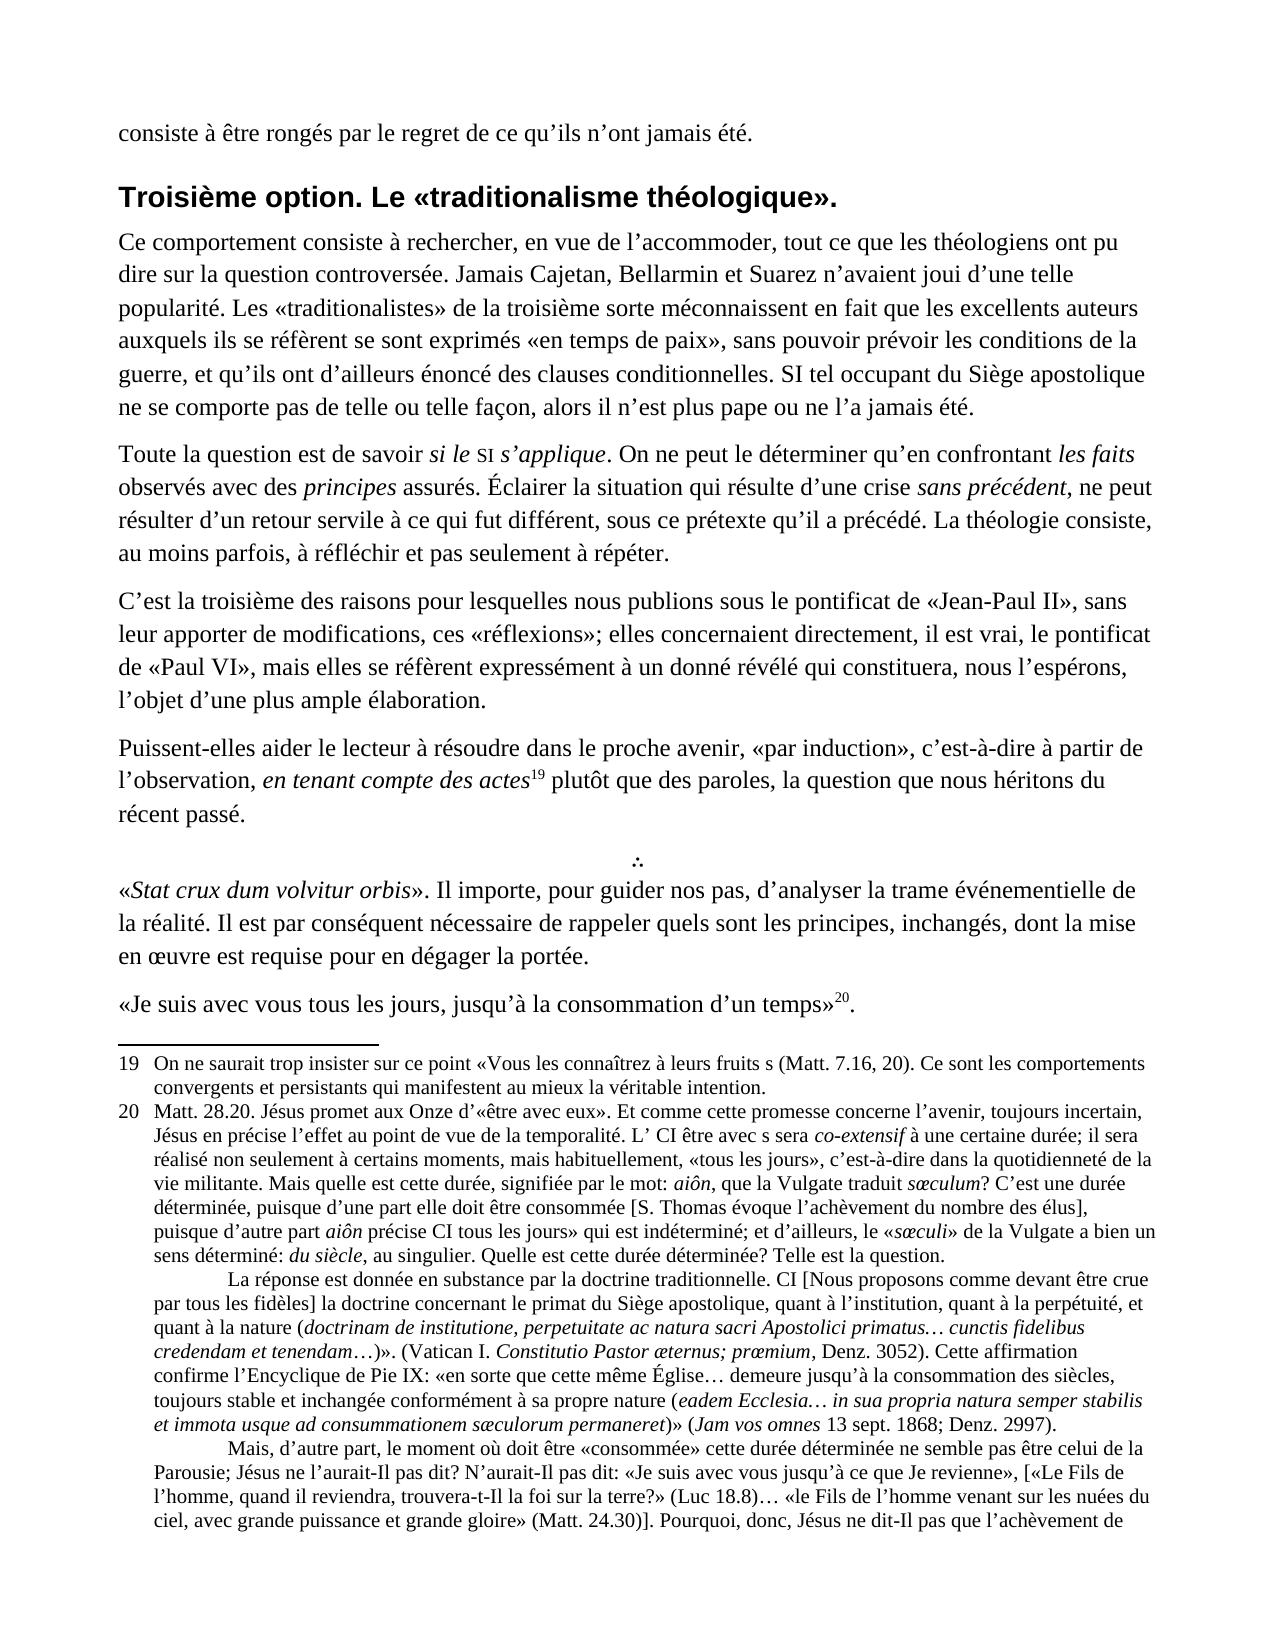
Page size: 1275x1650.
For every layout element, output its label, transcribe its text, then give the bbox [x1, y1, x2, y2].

text Puissent-elles aider le lecteur à résoudre dans le proche avenir, «par induction», c’est-à-dire à partir de l’observation, en tenant compte des actes plutôt que des paroles, la question que nous héritons du récent passé. [118, 733, 1157, 827]
text consiste à être rongés par le regret de ce qu’ils n’ont jamais été. [118, 118, 1157, 147]
text «Je suis avec vous tous les jours, jusqu’à la consommation d’un temps». [118, 989, 1157, 1017]
text On ne saurait trop insister sur ce point «Vous les connaîtrez à leurs fruits s (Matt. 7.16, 20). Ce sont les comportements convergents et persistants qui manifestent au mieux la véritable intention. [118, 1051, 1157, 1099]
text Ce comportement consiste à rechercher, en vue de l’accommoder, tout ce que les théologiens ont pu dire sur la question controversée. Jamais Cajetan, Bellarmin et Suarez n’avaient joui d’une telle popularité. Les «traditionalistes» de la troisième sorte méconnaissent en fait que les excellents auteurs auxquels ils se réfèrent se sont exprimés «en temps de paix», sans pouvoir prévoir les conditions de la guerre, et qu’ils ont d’ailleurs énoncé des clauses conditionnelles. SI tel occupant du Siège apostolique ne se comporte pas de telle ou telle façon, alors il n’est plus pape ou ne l’a jamais été. [118, 227, 1157, 420]
subtitle Troisième option. Le «traditionalisme théologique». [118, 180, 1157, 214]
text Matt. 28.20. Jésus promet aux Onze d’«être avec eux». Et comme cette promesse concerne l’avenir, toujours incertain, Jésus en précise l’effet au point de vue de la temporalité. L’ CI être avec s sera co-extensif à une certaine durée; il sera réalisé non seulement à certains moments, mais habituellement, «tous les jours», c’est-à-dire dans la quotidienneté de la vie militante. Mais quelle est cette durée, signifiée par le mot: aiôn, que la Vulgate traduit sœculum? C’est une durée déterminée, puisque d’une part elle doit être consommée [S. Thomas évoque l’achèvement du nombre des élus], puisque d’autre part aiôn précise CI tous les jours» qui est indéterminé; et d’ailleurs, le «sœculi» de la Vulgate a bien un sens déterminé: du siècle, au singulier. Quelle est cette durée déterminée? Telle est la question. La réponse est donnée en substance par la doctrine traditionnelle. CI [Nous proposons comme devant être crue par tous les fidèles] la doctrine concernant le primat du Siège apostolique, quant à l’institution, quant à la perpétuité, et quant à la nature (doctrinam de institutione, perpetuitate ac natura sacri Apostolici primatus… cunctis fidelibus credendam et tenendam…)». (Vatican I. Constitutio Pastor æternus; prœmium, Denz. 3052). Cette affirmation confirme l’Encyclique de Pie IX: «en sorte que cette même Église… demeure jusqu’à la consommation des siècles, toujours stable et inchangée conformément à sa propre nature (eadem Ecclesia… in sua propria natura semper stabilis et immota usque ad consummationem sæculorum permaneret)» (Jam vos omnes 13 sept. 1868; Denz. 2997). Mais, d’autre part, le moment où doit être «consommée» cette durée déterminée ne semble pas être celui de la Parousie; Jésus ne l’aurait-Il pas dit? N’aurait-Il pas dit: «Je suis avec vous jusqu’à ce que Je revienne», [«Le Fils de l’homme, quand il reviendra, trouvera-t-Il la foi sur la terre?» (Luc 18.8)… «le Fils de l’homme venant sur les nuées du ciel, avec grande puissance et grande gloire» (Matt. 24.30)]. Pourquoi, donc, Jésus ne dit-Il pas que l’achèvement de [118, 1099, 1157, 1532]
text Toute la question est de savoir si le si s’applique. On ne peut le déterminer qu’en confrontant les faits observés avec des principes assurés. Éclairer la situation qui résulte d’une crise sans précédent, ne peut résulter d’un retour servile à ce qui fut différent, sous ce prétexte qu’il a précédé. La théologie consiste, au moins parfois, à réfléchir et pas seulement à répéter. [118, 439, 1157, 567]
text C’est la troisième des raisons pour lesquelles nous publions sous le pontificat de «Jean-Paul II», sans leur apporter de modifications, ces «réflexions»; elles concernaient directement, il est vrai, le pontificat de «Paul VI», mais elles se réfèrent expressément à un donné révélé qui constituera, nous l’espérons, l’objet d’une plus ample élaboration. [118, 586, 1157, 714]
text ∴ [118, 846, 1157, 875]
text «Stat crux dum volvitur orbis». Il importe, pour guider nos pas, d’analyser la trame événementielle de la réalité. Il est par conséquent nécessaire de rappeler quels sont les principes, inchangés, dont la mise en œuvre est requise pour en dégager la portée. [118, 875, 1157, 970]
